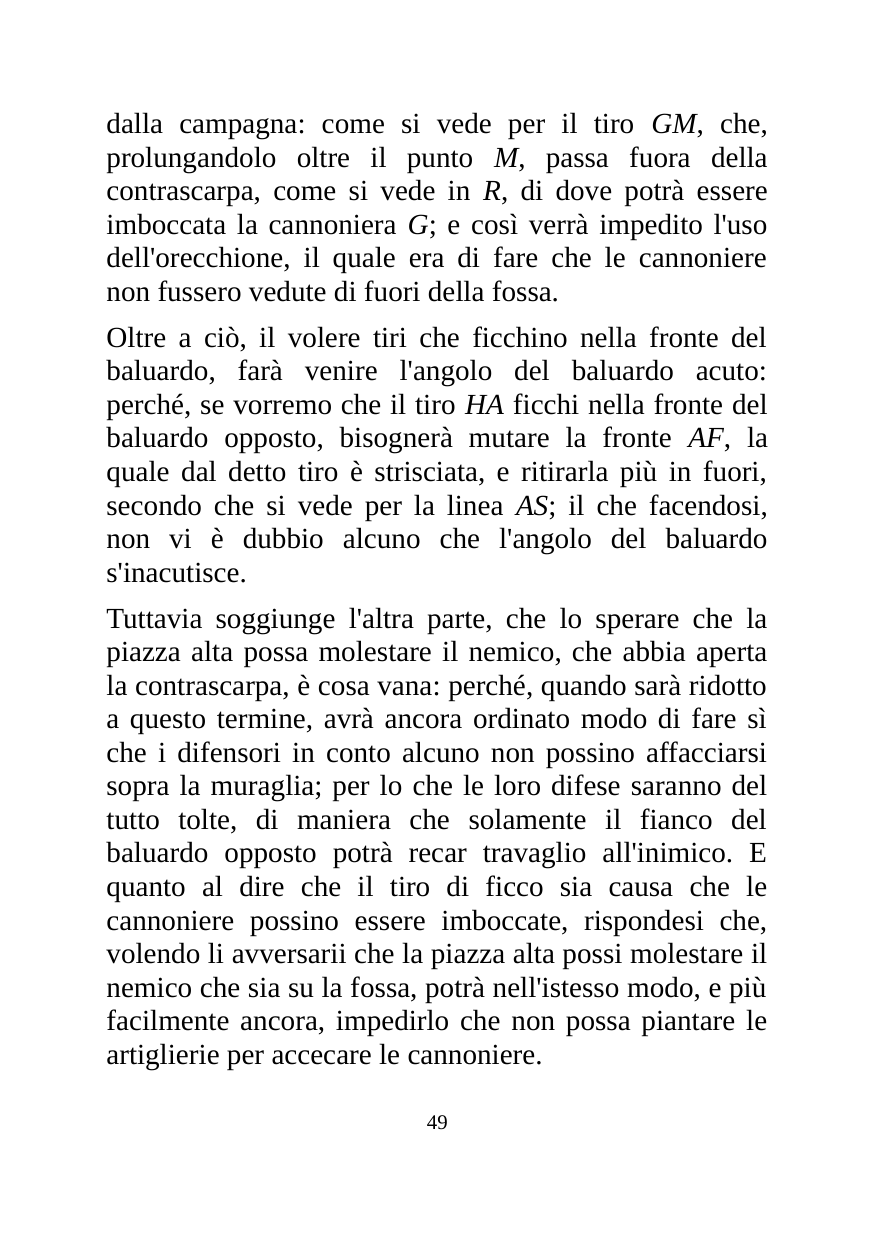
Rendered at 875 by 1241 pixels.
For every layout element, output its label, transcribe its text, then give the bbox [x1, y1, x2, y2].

text Oltre a ciò, il volere tiri che ficchino nella fronte del baluardo, farà venire l'angolo del baluardo acuto: perché, se vorremo che il tiro HA ficchi nella fronte del baluardo opposto, bisognerà mutare la fronte AF, la quale dal detto tiro è strisciata, e ritirarla più in fuori, secondo che si vede per la linea AS; il che facendosi, non vi è dubbio alcuno che l'angolo del baluardo s'inacutisce. [106, 320, 768, 588]
text dalla campagna: come si vede per il tiro GM, che, prolungandolo oltre il punto M, passa fuora della contrascarpa, come si vede in R, di dove potrà essere imboccata la cannoniera G; e così verrà impedito l'uso dell'orecchione, il quale era di fare che le cannoniere non fussero vedute di fuori della fossa. [106, 106, 768, 307]
text Tuttavia soggiunge l'altra parte, che lo sperare che la piazza alta possa molestare il nemico, che abbia aperta la contrascarpa, è cosa vana: perché, quando sarà ridotto a questo termine, avrà ancora ordinato modo di fare sì che i difensori in conto alcuno non possino affacciarsi sopra la muraglia; per lo che le loro difese saranno del tutto tolte, di maniera che solamente il fianco del baluardo opposto potrà recar travaglio all'inimico. E quanto al dire che il tiro di ficco sia causa che le cannoniere possino essere imboccate, rispondesi che, volendo li avversarii che la piazza alta possi molestare il nemico che sia su la fossa, potrà nell'istesso modo, e più facilmente ancora, impedirlo che non possa piantare le artiglierie per accecare le cannoniere. [106, 601, 768, 1070]
